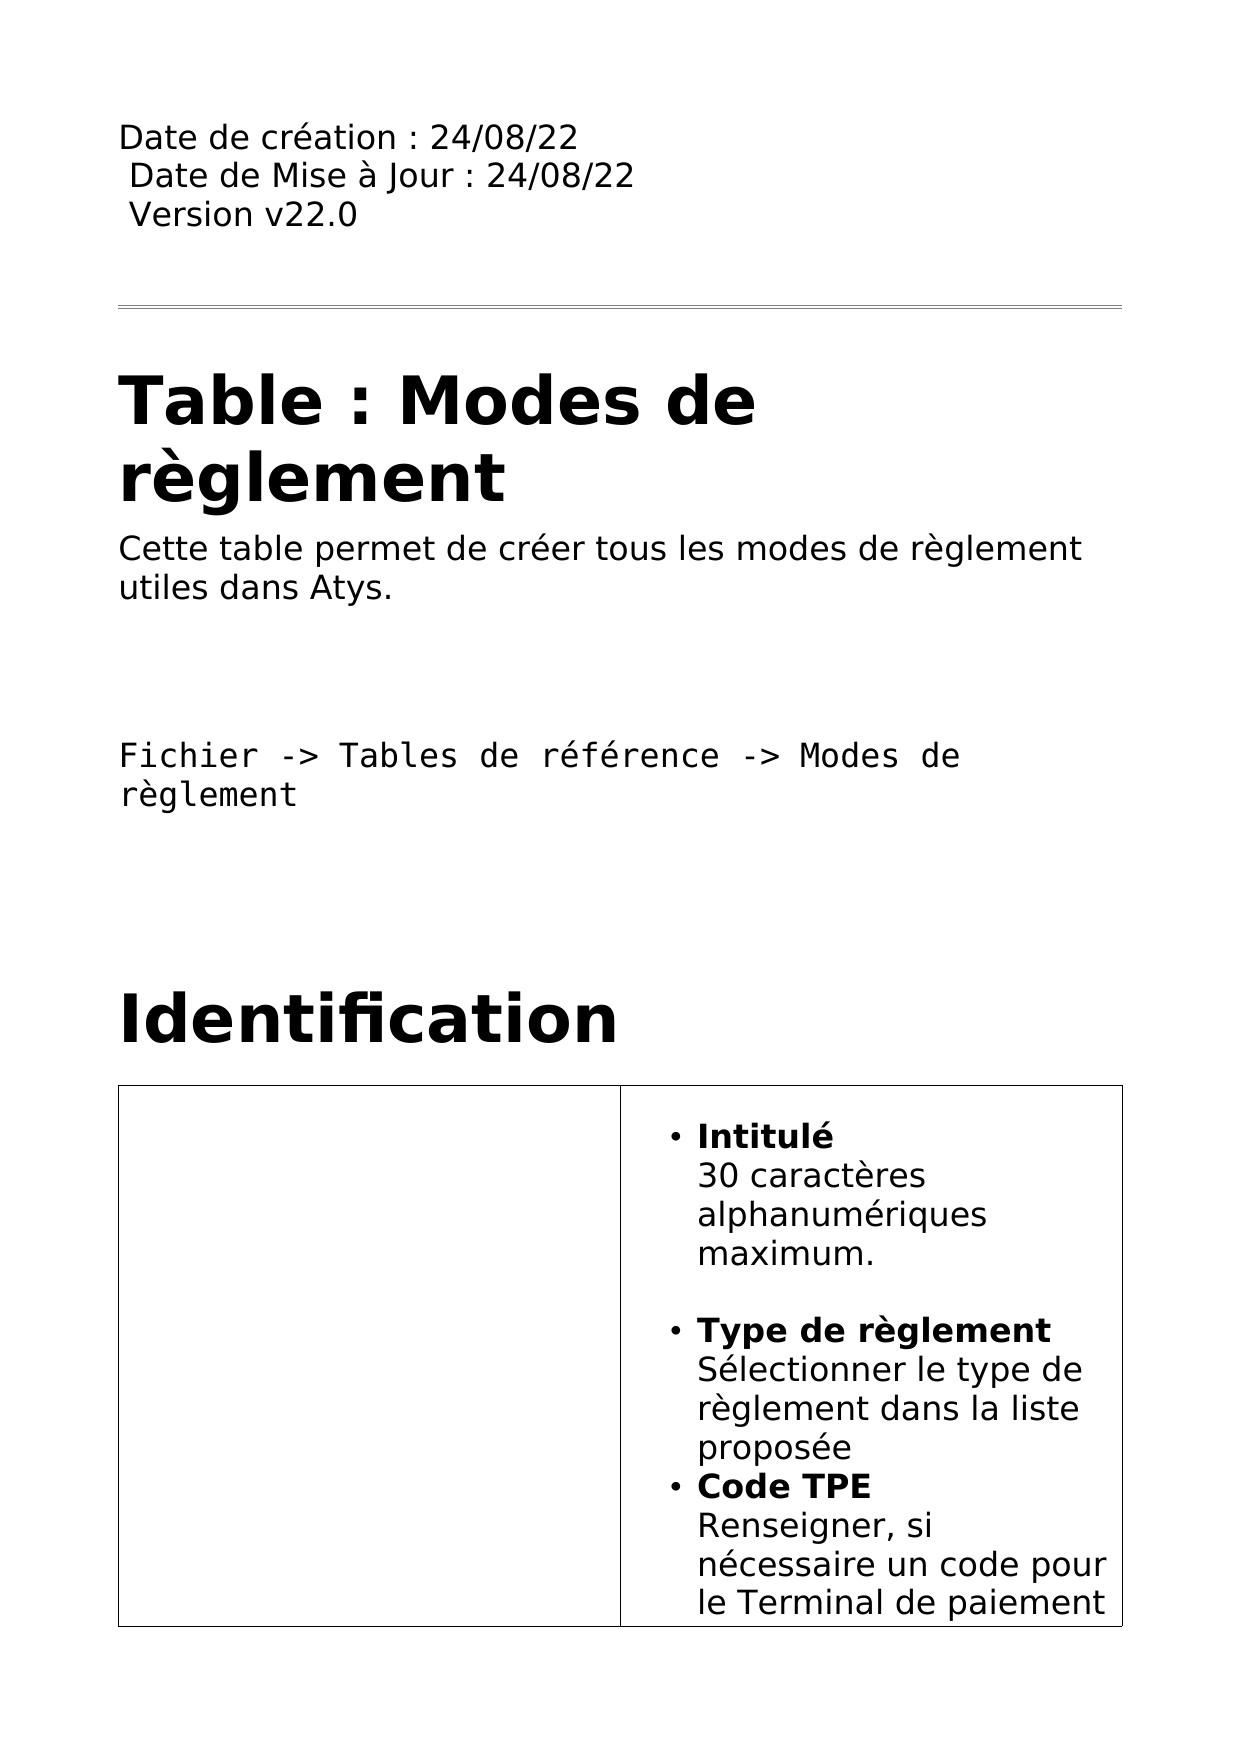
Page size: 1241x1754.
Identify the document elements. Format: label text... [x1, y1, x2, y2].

subtitle Identification [118, 980, 1122, 1058]
text Cette table permet de créer tous les modes de règlement utiles dans Atys. [118, 530, 1122, 724]
subtitle Table : Modes de règlement [118, 362, 1122, 517]
text Date de création : 24/08/22 Date de Mise à Jour : 24/08/22 Version v22.0 [118, 118, 1122, 273]
table_header [119, 1086, 620, 1626]
table_header Intitulé 30 caractères alphanumériques maximum. Type de règlement Sélectionner le type de règlement dans la liste proposée Code TPE Renseigner, si nécessaire un code pour le Terminal de paiement [621, 1086, 1122, 1626]
text Fichier -> Tables de référence -> Modes de règlement [118, 737, 1122, 814]
